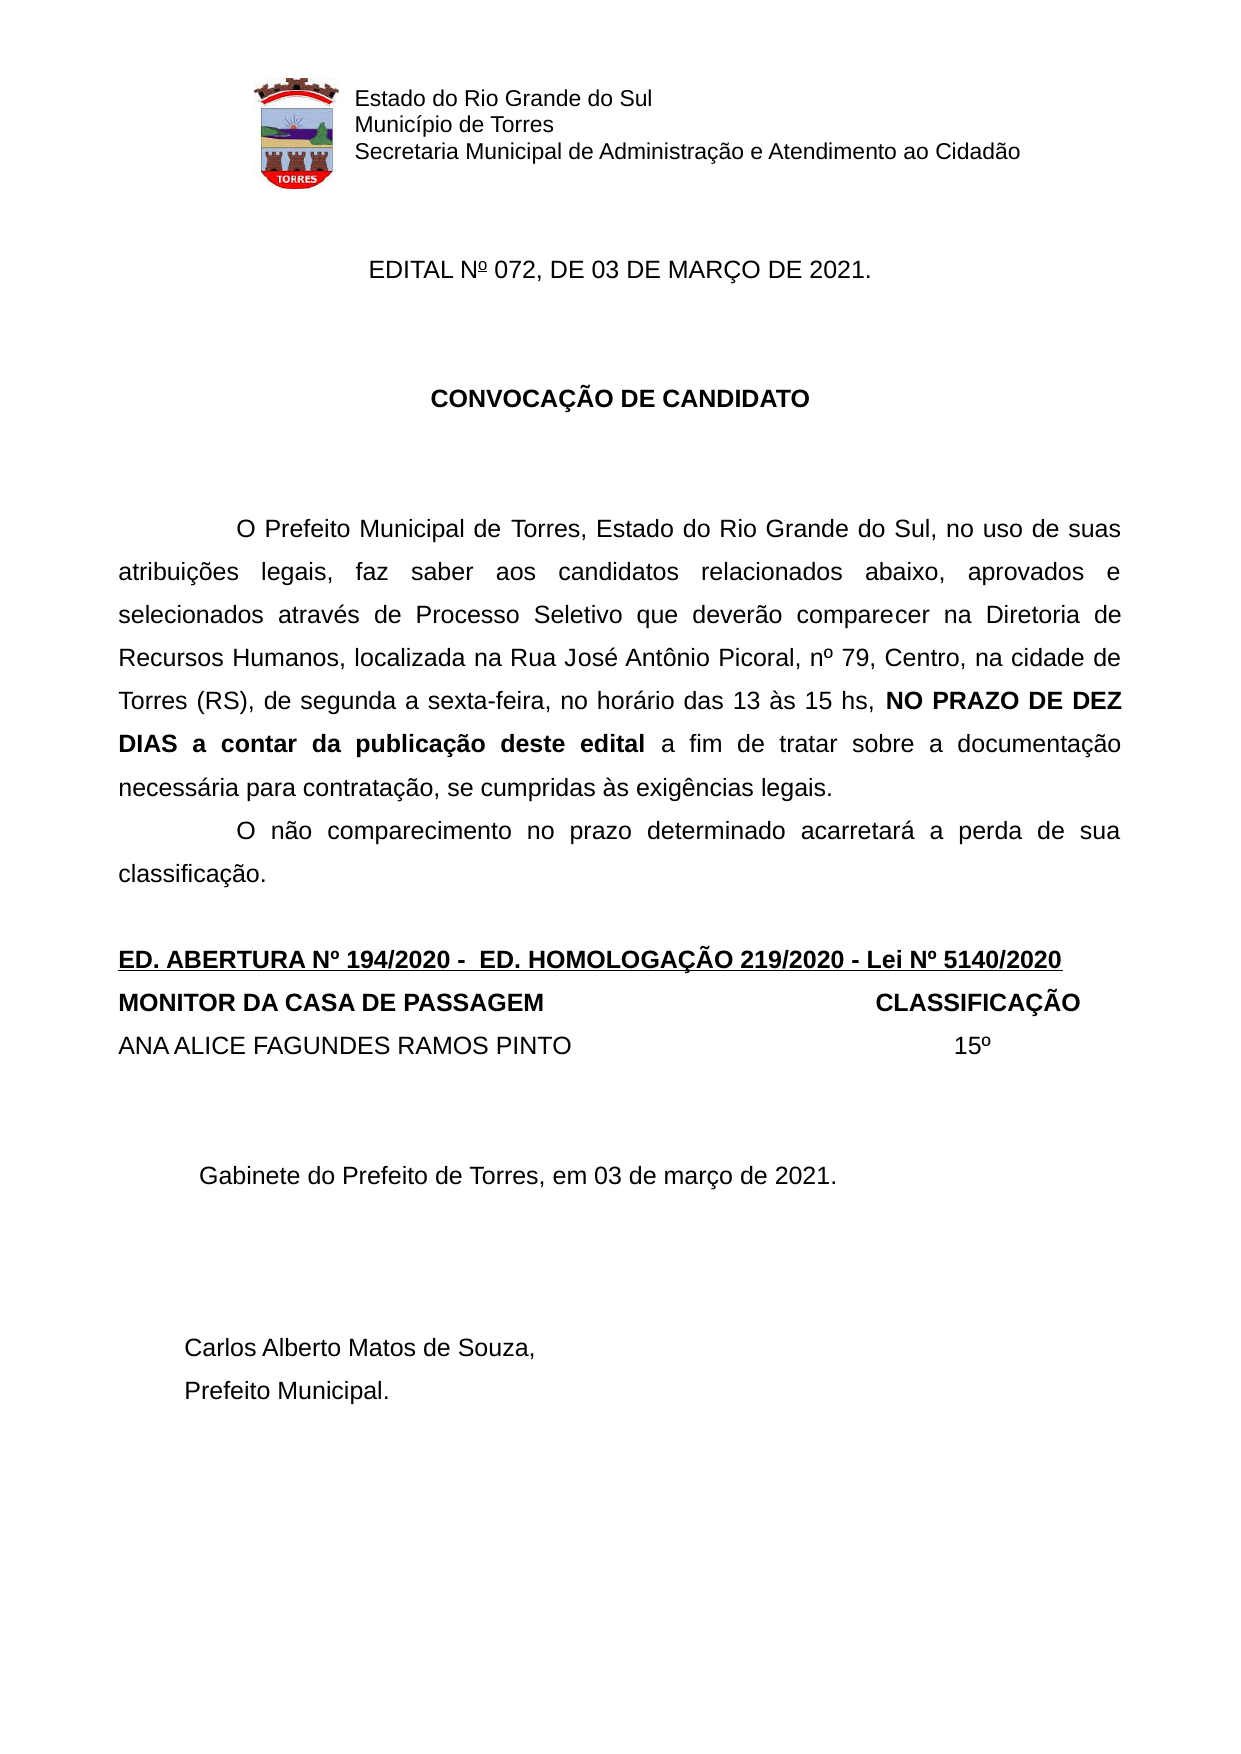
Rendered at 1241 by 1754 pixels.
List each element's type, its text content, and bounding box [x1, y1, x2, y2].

text Prefeito Municipal. [177, 1376, 1122, 1405]
text Carlos Alberto Matos de Souza, [177, 1333, 1122, 1362]
text EDITAL No 072, DE 03 DE MARÇO DE 2021. [118, 255, 1122, 284]
text MONITOR DA CASA DE PASSAGEM CLASSIFICAÇÃO [118, 988, 1122, 1017]
picture [253, 78, 339, 189]
text ANA ALICE FAGUNDES RAMOS PINTO 15º [118, 1031, 1122, 1060]
text Gabinete do Prefeito de Torres, em 03 de março de 2021. [118, 1161, 1122, 1189]
text O não comparecimento no prazo determinado acarretará a perda de sua classificação. [118, 816, 1122, 887]
text CONVOCAÇÃO DE CANDIDATO [118, 384, 1122, 413]
text O Prefeito Municipal de Torres, Estado do Rio Grande do Sul, no uso de suas atribuições legais, faz saber aos candidatos relacionados abaixo, aprovados e selecionados através de Processo Seletivo que deverão comparecer na Diretoria de Recursos Humanos, localizada na Rua José Antônio Picoral, nº 79, Centro, na cidade de Torres (RS), de segunda a sexta-feira, no horário das 13 às 15 hs, NO PRAZO DE DEZ DIAS a contar da publicação deste edital a fim de tratar sobre a documentação necessária para contratação, se cumpridas às exigências legais. [118, 514, 1122, 801]
text ED. ABERTURA Nº 194/2020 - ED. HOMOLOGAÇÃO 219/2020 - Lei Nº 5140/2020 [118, 945, 1122, 974]
